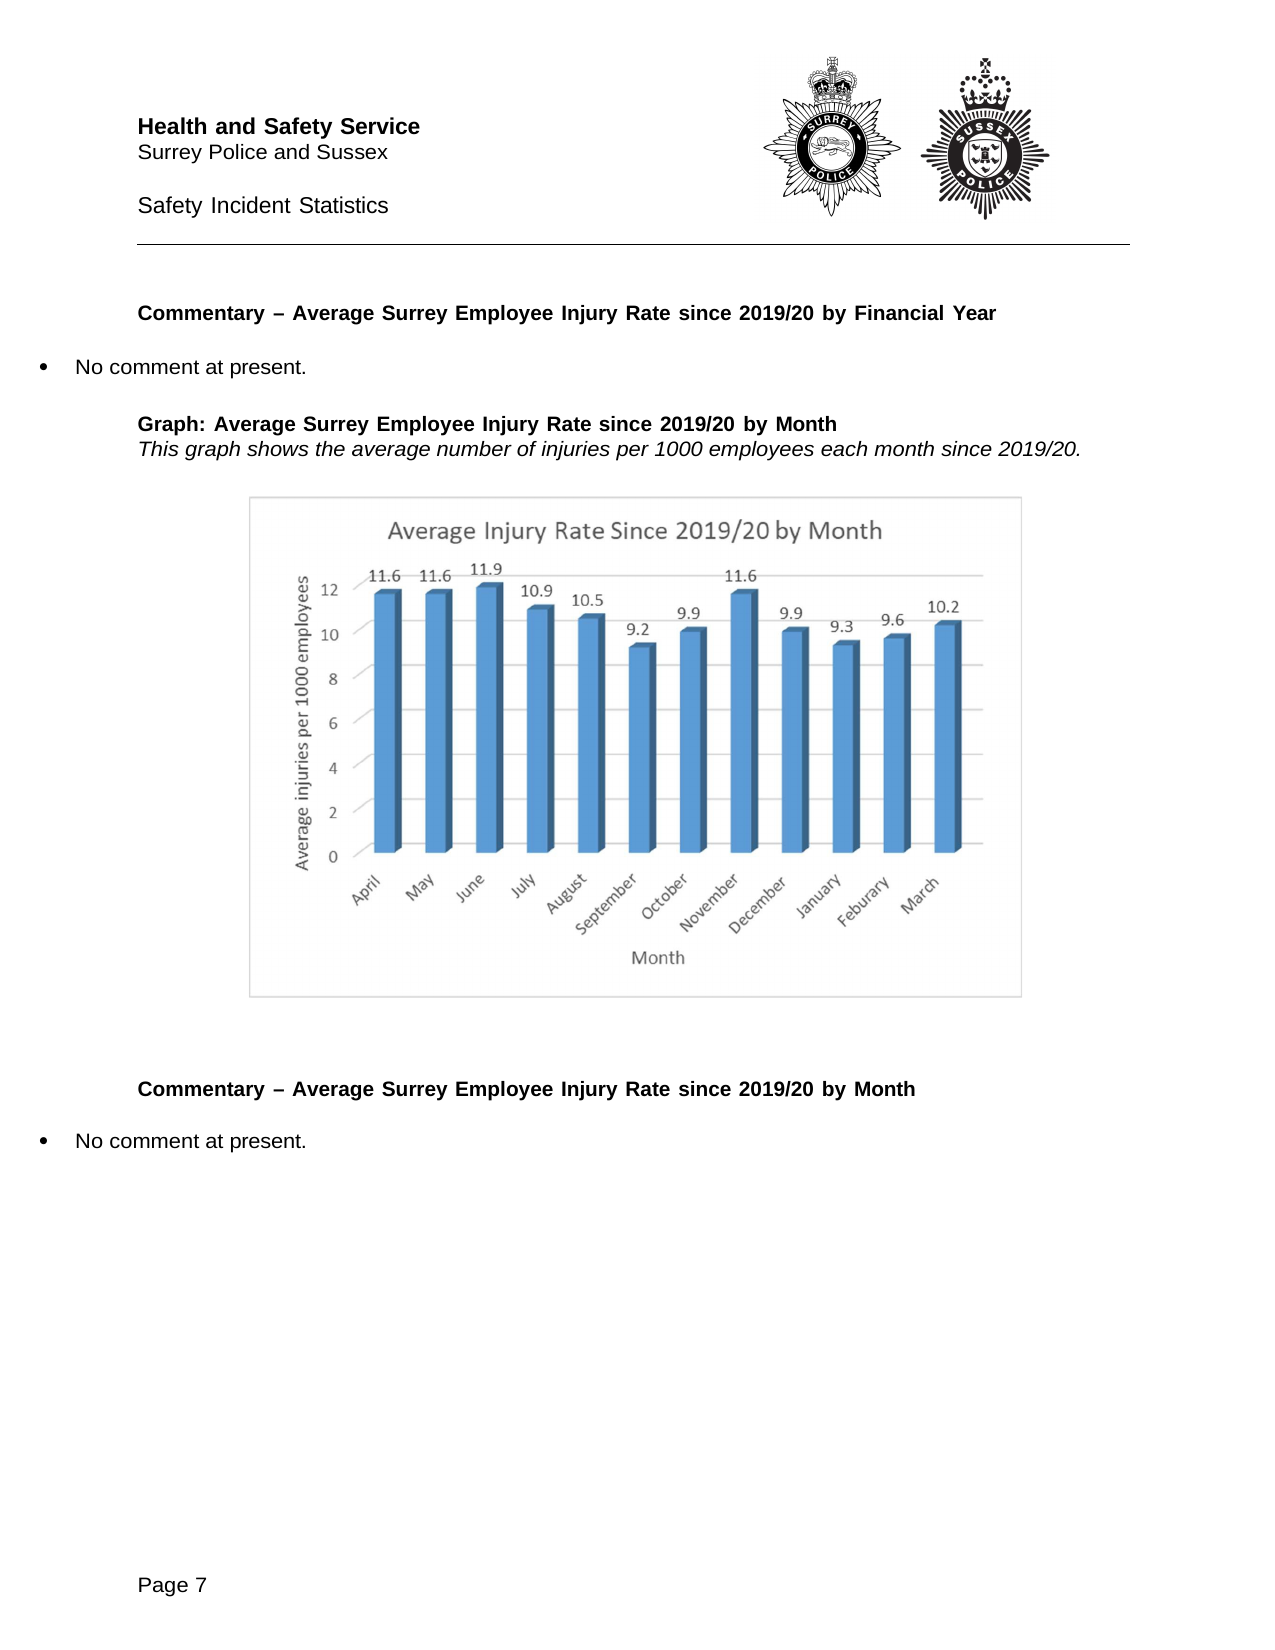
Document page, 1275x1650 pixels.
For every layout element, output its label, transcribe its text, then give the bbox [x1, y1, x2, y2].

subtitle Graph: Average Surrey Employee Injury Rate since 2019/20 by Month [137, 412, 1200, 436]
list No comment at present. [40, 1129, 1200, 1153]
list No comment at present. [40, 354, 1200, 379]
subtitle Commentary – Average Surrey Employee Injury Rate since 2019/20 by Financial Year [137, 301, 1200, 325]
subtitle Commentary – Average Surrey Employee Injury Rate since 2019/20 by Month [137, 1077, 1200, 1101]
text This graph shows the average number of injuries per 1000 employees each month since 2019/20. [137, 437, 1200, 461]
